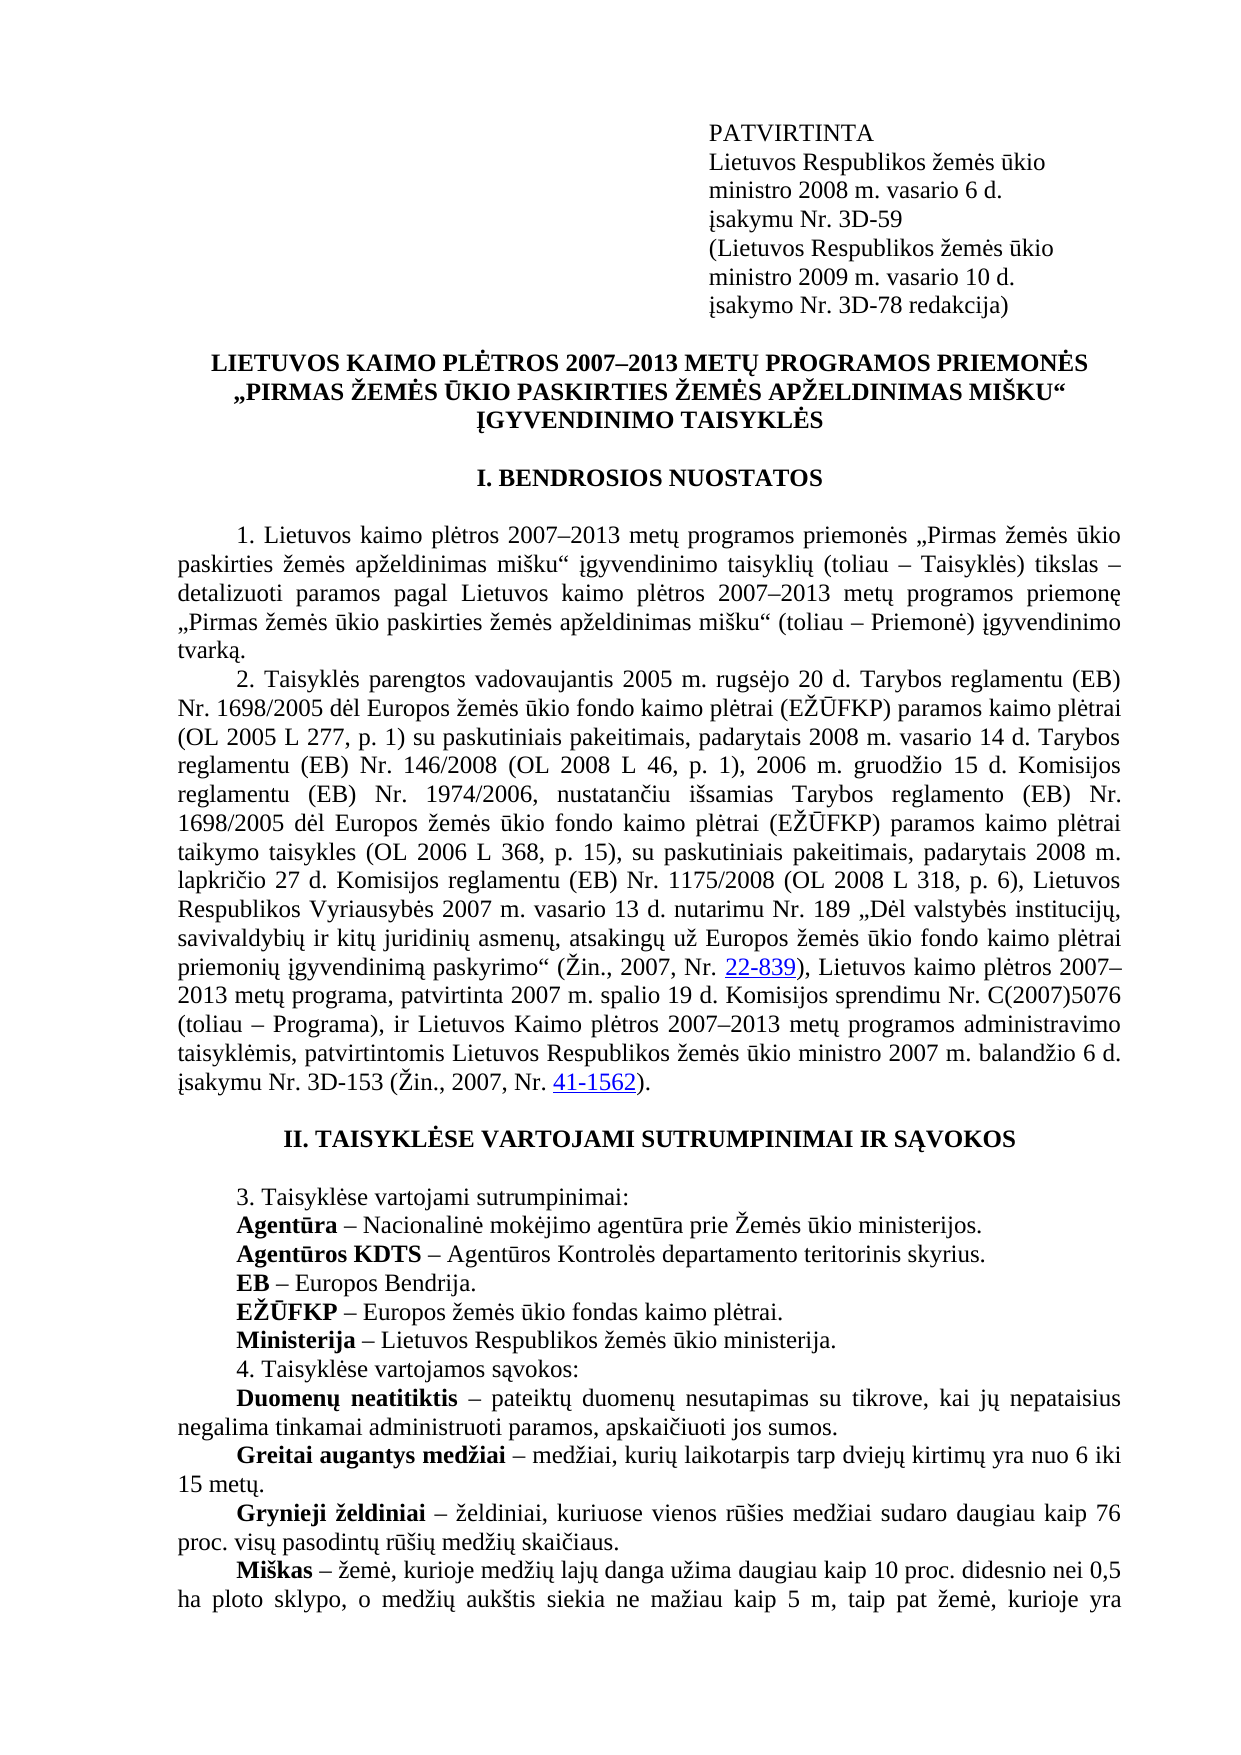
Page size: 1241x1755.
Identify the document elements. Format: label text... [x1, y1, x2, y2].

text ministro 2008 m. vasario 6 d. [177, 176, 1122, 204]
text Duomenų neatitiktis – pateiktų duomenų nesutapimas su tikrove, kai jų nepataisius negalima tinkamai administruoti paramos, apskaičiuoti jos sumos. [177, 1383, 1122, 1441]
text LIETUVOS KAIMO PLĖTROS 2007–2013 METŲ PROGRAMOS PRIEMONĖS „PIRMAS ŽEMĖS ŪKIO PASKIRTIES ŽEMĖS APŽELDINIMAS MIŠKU“ ĮGYVENDINIMO TAISYKLĖS [177, 348, 1122, 434]
text Miškas – žemė, kurioje medžių lajų danga užima daugiau kaip 10 proc. didesnio nei 0,5 ha ploto sklypo, o medžių aukštis siekia ne mažiau kaip 5 m, taip pat žemė, kurioje yra [177, 1556, 1122, 1613]
text (Lietuvos Respublikos žemės ūkio [177, 233, 1122, 262]
text II. TAISYKLĖSE VARTOJAMI SUTRUMPINIMAI IR SĄVOKOS [177, 1124, 1122, 1153]
text EB – Europos Bendrija. [177, 1268, 1122, 1297]
text 4. Taisyklėse vartojamos sąvokos: [177, 1354, 1122, 1383]
text I. BENDROSIOS NUOSTATOS [177, 463, 1122, 492]
text Agentūros KDTS – Agentūros Kontrolės departamento teritorinis skyrius. [177, 1239, 1122, 1268]
text Ministerija – Lietuvos Respublikos žemės ūkio ministerija. [177, 1326, 1122, 1354]
text įsakymo Nr. 3D-78 redakcija) [177, 291, 1122, 319]
text 3. Taisyklėse vartojami sutrumpinimai: [177, 1182, 1122, 1211]
text Grynieji želdiniai – želdiniai, kuriuose vienos rūšies medžiai sudaro daugiau kaip 76 proc. visų pasodintų rūšių medžių skaičiaus. [177, 1498, 1122, 1556]
text EŽŪFKP – Europos žemės ūkio fondas kaimo plėtrai. [177, 1297, 1122, 1326]
text Lietuvos Respublikos žemės ūkio [177, 147, 1122, 176]
text 1. Lietuvos kaimo plėtros 2007–2013 metų programos priemonės „Pirmas žemės ūkio paskirties žemės apželdinimas mišku“ įgyvendinimo taisyklių (toliau – Taisyklės) tikslas – detalizuoti paramos pagal Lietuvos kaimo plėtros 2007–2013 metų programos priemonę „Pirmas žemės ūkio paskirties žemės apželdinimas mišku“ (toliau – Priemonė) įgyvendinimo tvarką. [177, 521, 1122, 664]
text 2. Taisyklės parengtos vadovaujantis 2005 m. rugsėjo 20 d. Tarybos reglamentu (EB) Nr. 1698/2005 dėl Europos žemės ūkio fondo kaimo plėtrai (EŽŪFKP) paramos kaimo plėtrai (OL 2005 L 277, p. 1) su paskutiniais pakeitimais, padarytais 2008 m. vasario 14 d. Tarybos reglamentu (EB) Nr. 146/2008 (OL 2008 L 46, p. 1), 2006 m. gruodžio 15 d. Komisijos reglamentu (EB) Nr. 1974/2006, nustatančiu išsamias Tarybos reglamento (EB) Nr. 1698/2005 dėl Europos žemės ūkio fondo kaimo plėtrai (EŽŪFKP) paramos kaimo plėtrai taikymo taisykles (OL 2006 L 368, p. 15), su paskutiniais pakeitimais, padarytais 2008 m. lapkričio 27 d. Komisijos reglamentu (EB) Nr. 1175/2008 (OL 2008 L 318, p. 6), Lietuvos Respublikos Vyriausybės 2007 m. vasario 13 d. nutarimu Nr. 189 „Dėl valstybės institucijų, savivaldybių ir kitų juridinių asmenų, atsakingų už Europos žemės ūkio fondo kaimo plėtrai priemonių įgyvendinimą paskyrimo“ (Žin., 2007, Nr. 22-839), Lietuvos kaimo plėtros 2007–2013 metų programa, patvirtinta 2007 m. spalio 19 d. Komisijos sprendimu Nr. C(2007)5076 (toliau – Programa), ir Lietuvos Kaimo plėtros 2007–2013 metų programos administravimo taisyklėmis, patvirtintomis Lietuvos Respublikos žemės ūkio ministro 2007 m. balandžio 6 d. įsakymu Nr. 3D-153 (Žin., 2007, Nr. 41-1562). [177, 664, 1122, 1096]
text Agentūra – Nacionalinė mokėjimo agentūra prie Žemės ūkio ministerijos. [177, 1211, 1122, 1239]
text Greitai augantys medžiai – medžiai, kurių laikotarpis tarp dviejų kirtimų yra nuo 6 iki 15 metų. [177, 1441, 1122, 1498]
text ministro 2009 m. vasario 10 d. [177, 262, 1122, 291]
text įsakymu Nr. 3D-59 [177, 204, 1122, 233]
text PATVIRTINTA [702, 118, 1122, 147]
